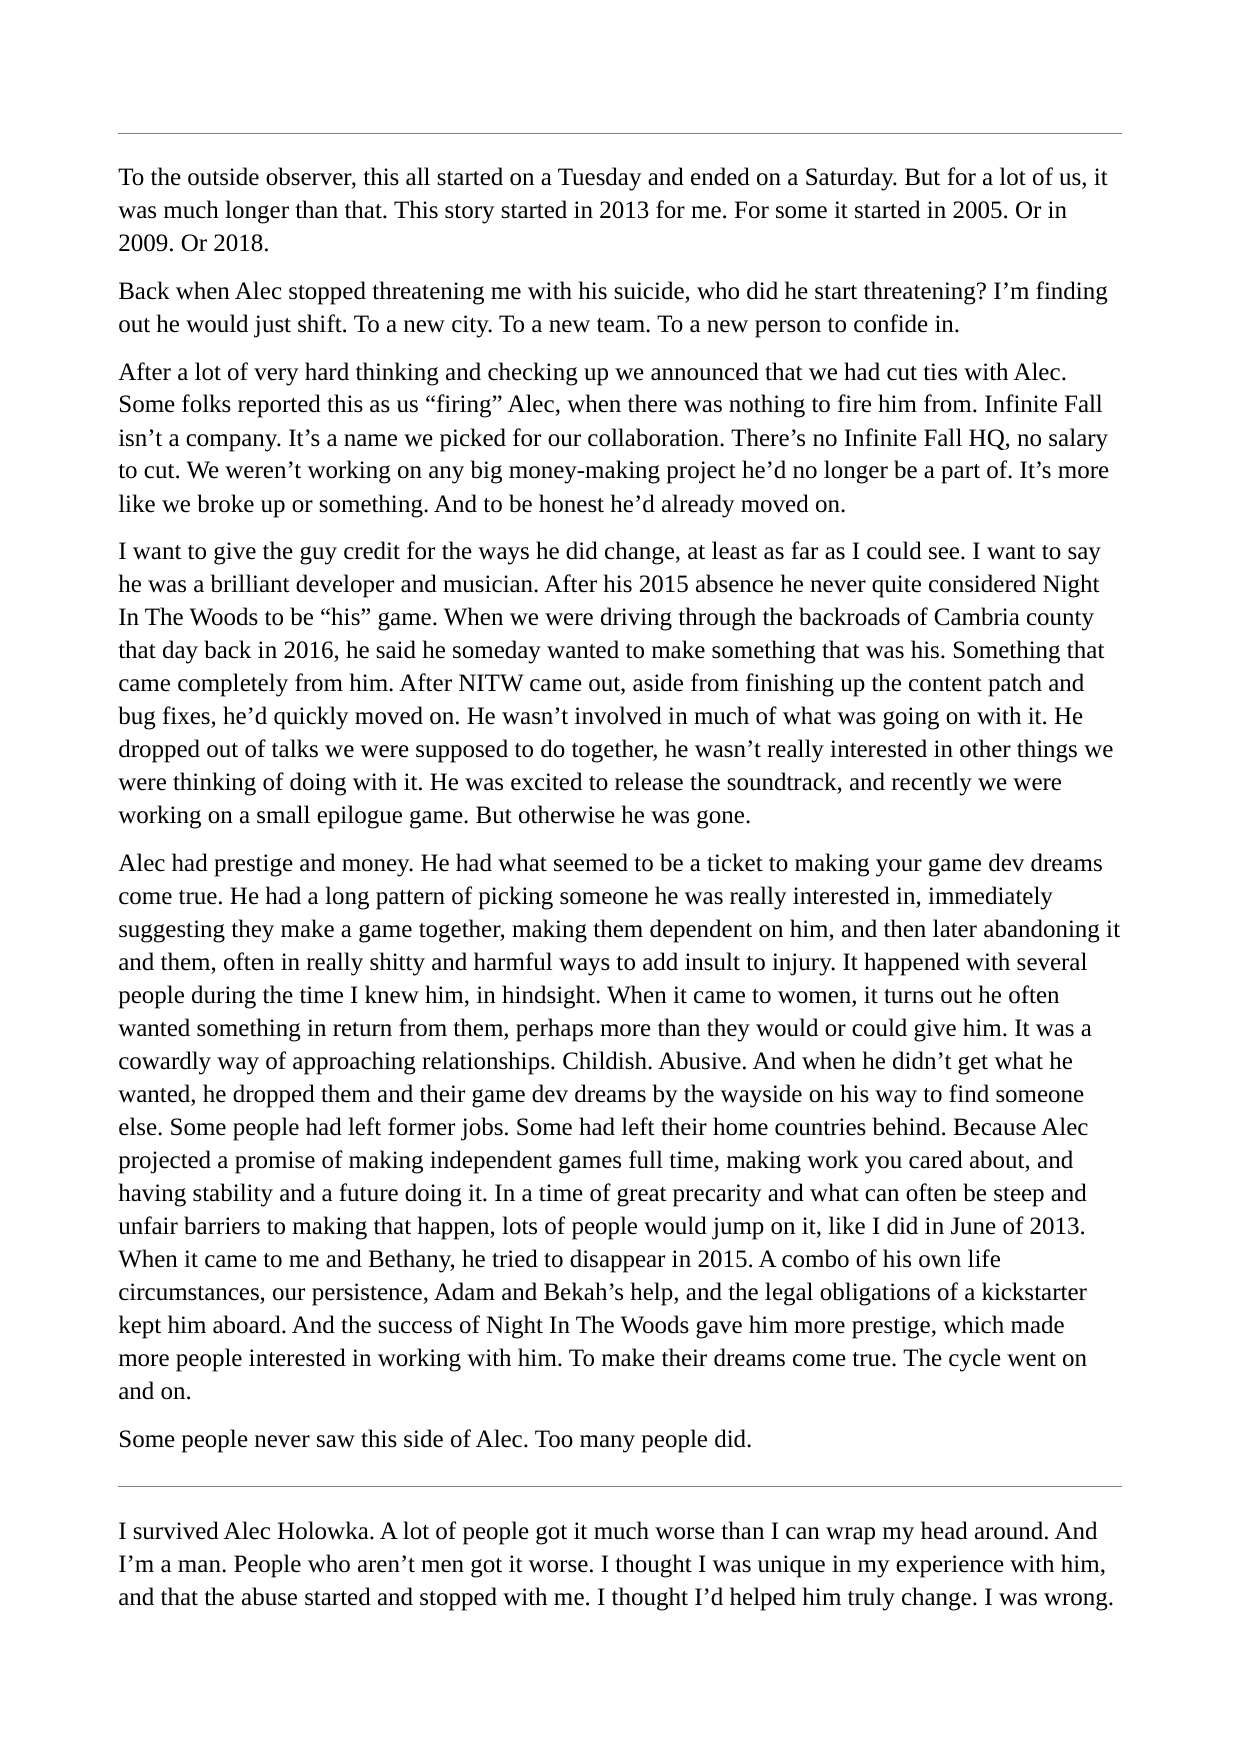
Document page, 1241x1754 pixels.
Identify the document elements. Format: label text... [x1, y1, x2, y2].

text I survived Alec Holowka. A lot of people got it much worse than I can wrap my head around. And I’m a man. People who aren’t men got it worse. I thought I was unique in my experience with him, and that the abuse started and stopped with me. I thought I’d helped him truly change. I was wrong. [118, 1516, 1122, 1611]
text To the outside observer, this all started on a Tuesday and ended on a Saturday. But for a lot of us, it was much longer than that. This story started in 2013 for me. For some it started in 2005. Or in 2009. Or 2018. [118, 162, 1122, 257]
text Alec had prestige and money. He had what seemed to be a ticket to making your game dev dreams come true. He had a long pattern of picking someone he was really interested in, immediately suggesting they make a game together, making them dependent on him, and then later abandoning it and them, often in really shitty and harmful ways to add insult to injury. It happened with several people during the time I knew him, in hindsight. When it came to women, it turns out he often wanted something in return from them, perhaps more than they would or could give him. It was a cowardly way of approaching relationships. Childish. Abusive. And when he didn’t get what he wanted, he dropped them and their game dev dreams by the wayside on his way to find someone else. Some people had left former jobs. Some had left their home countries behind. Because Alec projected a promise of making independent games full time, making work you cared about, and having stability and a future doing it. In a time of great precarity and what can often be steep and unfair barriers to making that happen, lots of people would jump on it, like I did in June of 2013. When it came to me and Bethany, he tried to disappear in 2015. A combo of his own life circumstances, our persistence, Adam and Bekah’s help, and the legal obligations of a kickstarter kept him aboard. And the success of Night In The Woods gave him more prestige, which made more people interested in working with him. To make their dreams come true. The cycle went on and on. [118, 848, 1122, 1405]
text Back when Alec stopped threatening me with his suicide, who did he start threatening? I’m finding out he would just shift. To a new city. To a new team. To a new person to confide in. [118, 276, 1122, 338]
text After a lot of very hard thinking and checking up we announced that we had cut ties with Alec. Some folks reported this as us “firing” Alec, when there was nothing to fire him from. Infinite Fall isn’t a company. It’s a name we picked for our collaboration. There’s no Infinite Fall HQ, no salary to cut. We weren’t working on any big money-making project he’d no longer be a part of. It’s more like we broke up or something. And to be honest he’d already moved on. [118, 357, 1122, 517]
text I want to give the guy credit for the ways he did change, at least as far as I could see. I want to say he was a brilliant developer and musician. After his 2015 absence he never quite considered Night In The Woods to be “his” game. When we were driving through the backroads of Cambria county that day back in 2016, he said he someday wanted to make something that was his. Something that came completely from him. After NITW came out, aside from finishing up the content patch and bug fixes, he’d quickly moved on. He wasn’t involved in much of what was going on with it. He dropped out of talks we were supposed to do together, he wasn’t really interested in other things we were thinking of doing with it. He was excited to release the soundtrack, and recently we were working on a small epilogue game. But otherwise he was gone. [118, 536, 1122, 829]
text Some people never saw this side of Alec. Too many people did. [118, 1424, 1122, 1453]
